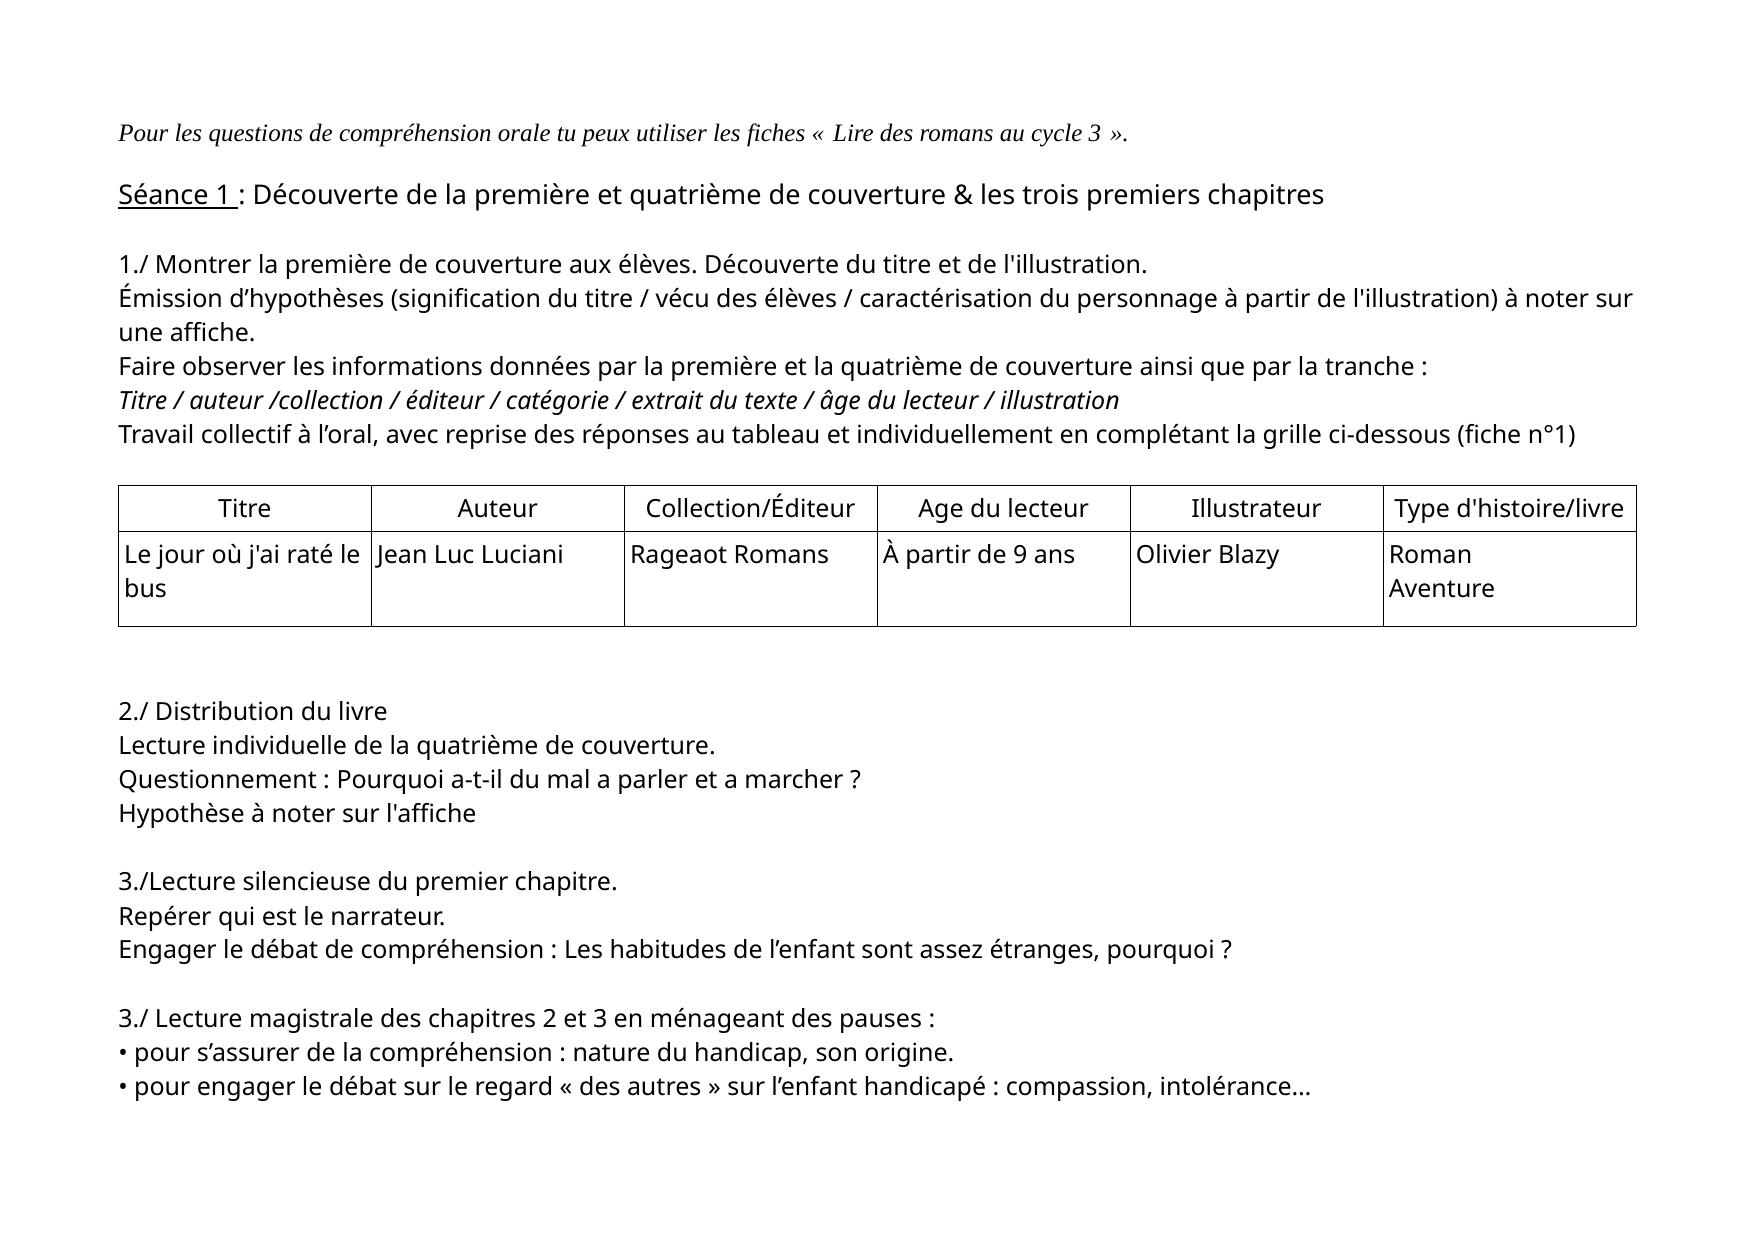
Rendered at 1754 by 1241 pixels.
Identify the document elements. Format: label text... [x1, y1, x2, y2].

text • pour engager le débat sur le regard « des autres » sur l’enfant handicapé : compassion, intolérance… [118, 1068, 1636, 1102]
table_header Titre [119, 486, 371, 531]
table_header Type d'histoire/livre [1384, 486, 1636, 531]
table_cell Jean Luc Luciani [372, 532, 624, 626]
table_header Auteur [372, 486, 624, 531]
table_cell À partir de 9 ans [878, 532, 1130, 626]
text Pour les questions de compréhension orale tu peux utiliser les fiches « Lire des romans au cycle 3 ». [118, 118, 1636, 147]
table_header Collection/Éditeur [625, 486, 877, 531]
table_cell Olivier Blazy [1131, 532, 1383, 626]
table_cell Roman Aventure [1384, 532, 1636, 626]
text Émission d’hypothèses (signification du titre / vécu des élèves / caractérisation du personnage à partir de l'illustration) à noter sur une affiche. [118, 281, 1636, 349]
text Faire observer les informations données par la première et la quatrième de couverture ainsi que par la tranche : [118, 349, 1636, 383]
text Questionnement : Pourquoi a-t-il du mal a parler et a marcher ? [118, 762, 1636, 796]
text 2./ Distribution du livre [118, 694, 1636, 728]
text Engager le débat de compréhension : Les habitudes de l’enfant sont assez étranges, pourquoi ? [118, 932, 1636, 966]
text Titre / auteur /collection / éditeur / catégorie / extrait du texte / âge du lecteur / illustration [118, 383, 1636, 417]
text Repérer qui est le narrateur. [118, 898, 1636, 932]
table_header Illustrateur [1131, 486, 1383, 531]
table_header Age du lecteur [878, 486, 1130, 531]
text 1./ Montrer la première de couverture aux élèves. Découverte du titre et de l'illustration. [118, 247, 1636, 281]
table_cell Rageaot Romans [625, 532, 877, 626]
text Hypothèse à noter sur l'affiche [118, 796, 1636, 830]
table_cell Le jour où j'ai raté le bus [119, 532, 371, 626]
text Séance 1 : Découverte de la première et quatrième de couverture & les trois premiers chapitres [118, 176, 1636, 212]
text 3./Lecture silencieuse du premier chapitre. [118, 864, 1636, 898]
text Travail collectif à l’oral, avec reprise des réponses au tableau et individuellement en complétant la grille ci-dessous (fiche n°1) [118, 417, 1636, 451]
text Lecture individuelle de la quatrième de couverture. [118, 728, 1636, 762]
text • pour s’assurer de la compréhension : nature du handicap, son origine. [118, 1034, 1636, 1068]
text 3./ Lecture magistrale des chapitres 2 et 3 en ménageant des pauses : [118, 1000, 1636, 1034]
